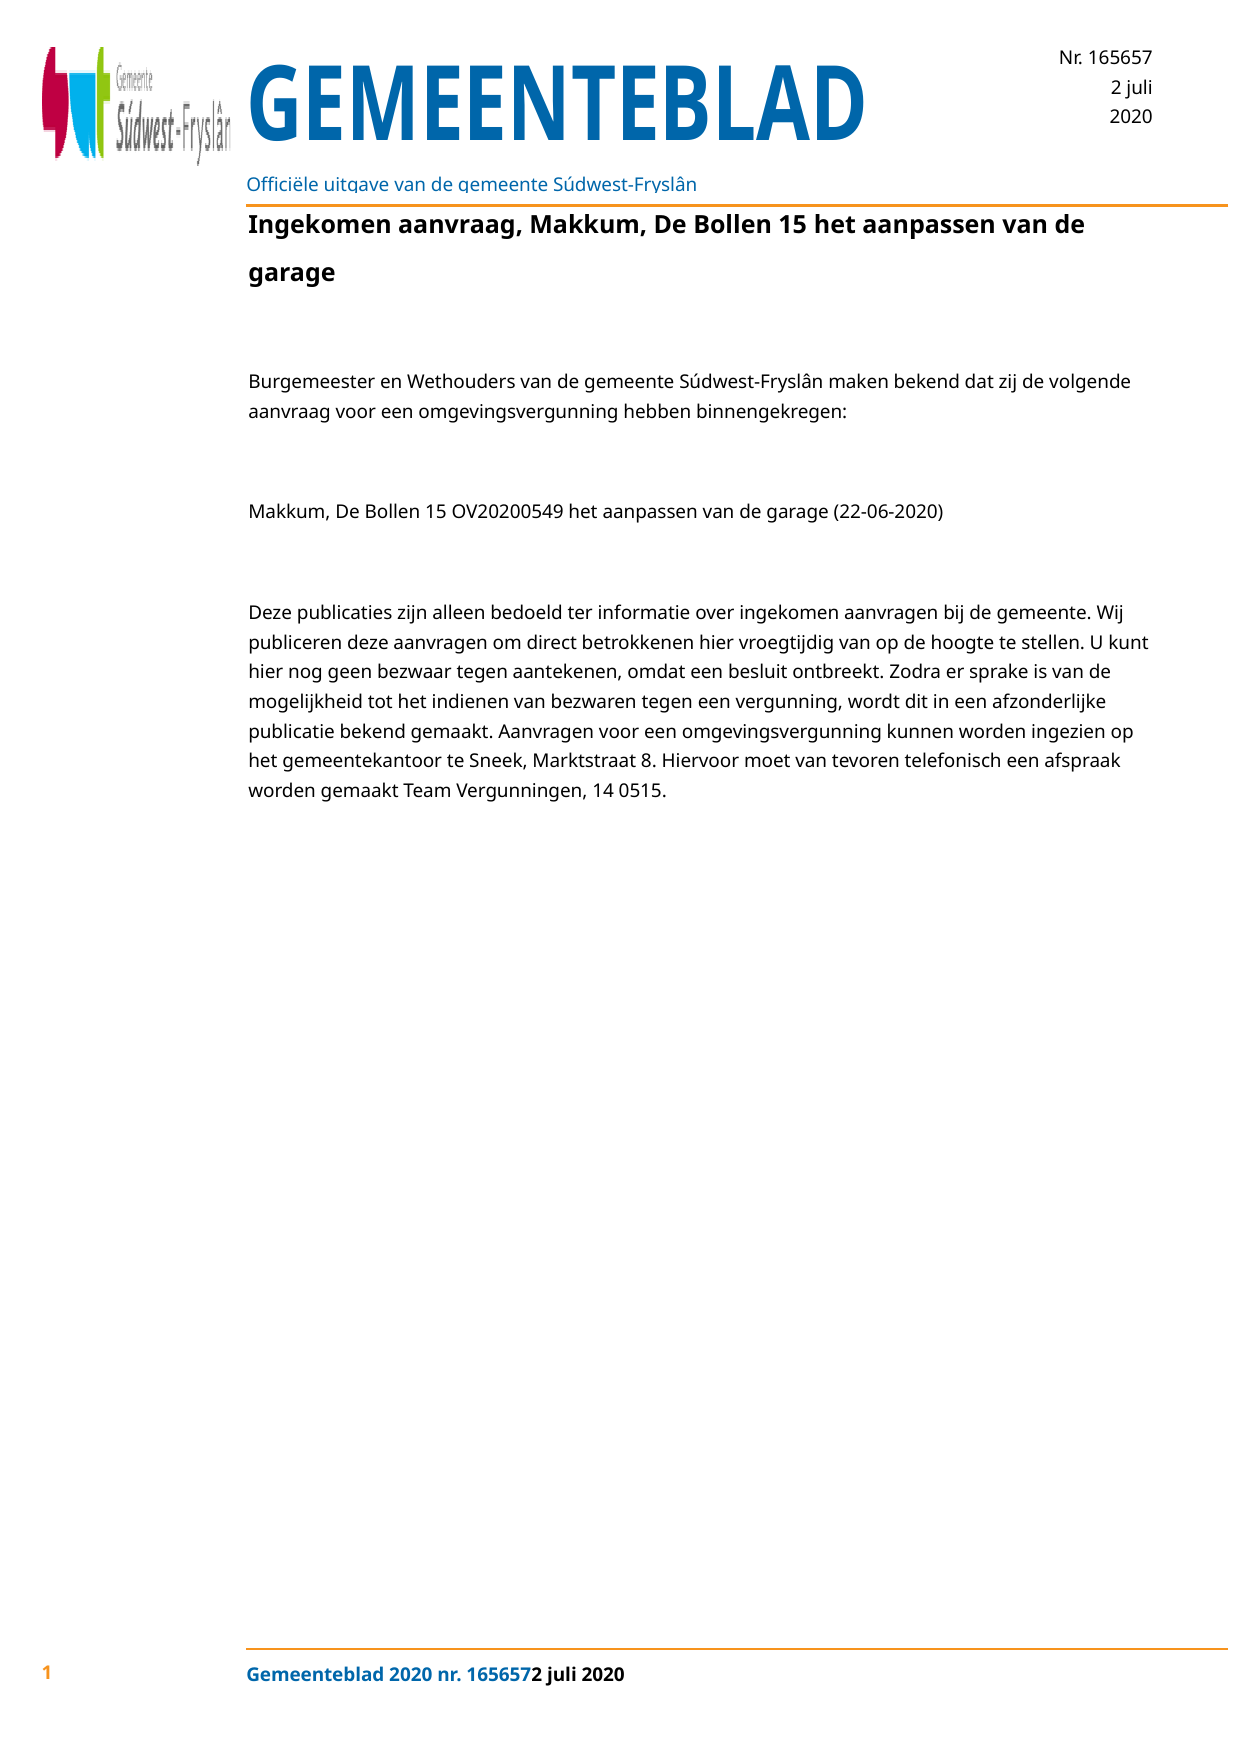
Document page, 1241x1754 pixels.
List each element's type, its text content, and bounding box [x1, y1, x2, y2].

text Ingekomen aanvraag, Makkum, De Bollen 15 het aanpassen van de garage [248, 207, 1152, 288]
text Makkum, De Bollen 15 OV20200549 het aanpassen van de garage (22-06-2020) [248, 499, 1152, 524]
picture [41, 47, 231, 172]
text Deze publicaties zijn alleen bedoeld ter informatie over ingekomen aanvragen bij de gemeente. Wij publiceren deze aanvragen om direct betrokkenen hier vroegtijdig van op de hoogte te stellen. U kunt hier nog geen bezwaar tegen aantekenen, omdat een besluit ontbreekt. Zodra er sprake is van de mogelijkheid tot het indienen van bezwaren tegen een vergunning, wordt dit in een afzonderlijke publicatie bekend gemaakt. Aanvragen voor een omgevingsvergunning kunnen worden ingezien op het gemeentekantoor te Sneek, Marktstraat 8. Hiervoor moet van tevoren telefonisch een afspraak worden gemaakt Team Vergunningen, 14 0515. [248, 599, 1152, 803]
text Burgemeester en Wethouders van de gemeente Súdwest-Fryslân maken bekend dat zij de volgende aanvraag voor een omgevingsvergunning hebben binnengekregen: [248, 368, 1152, 424]
